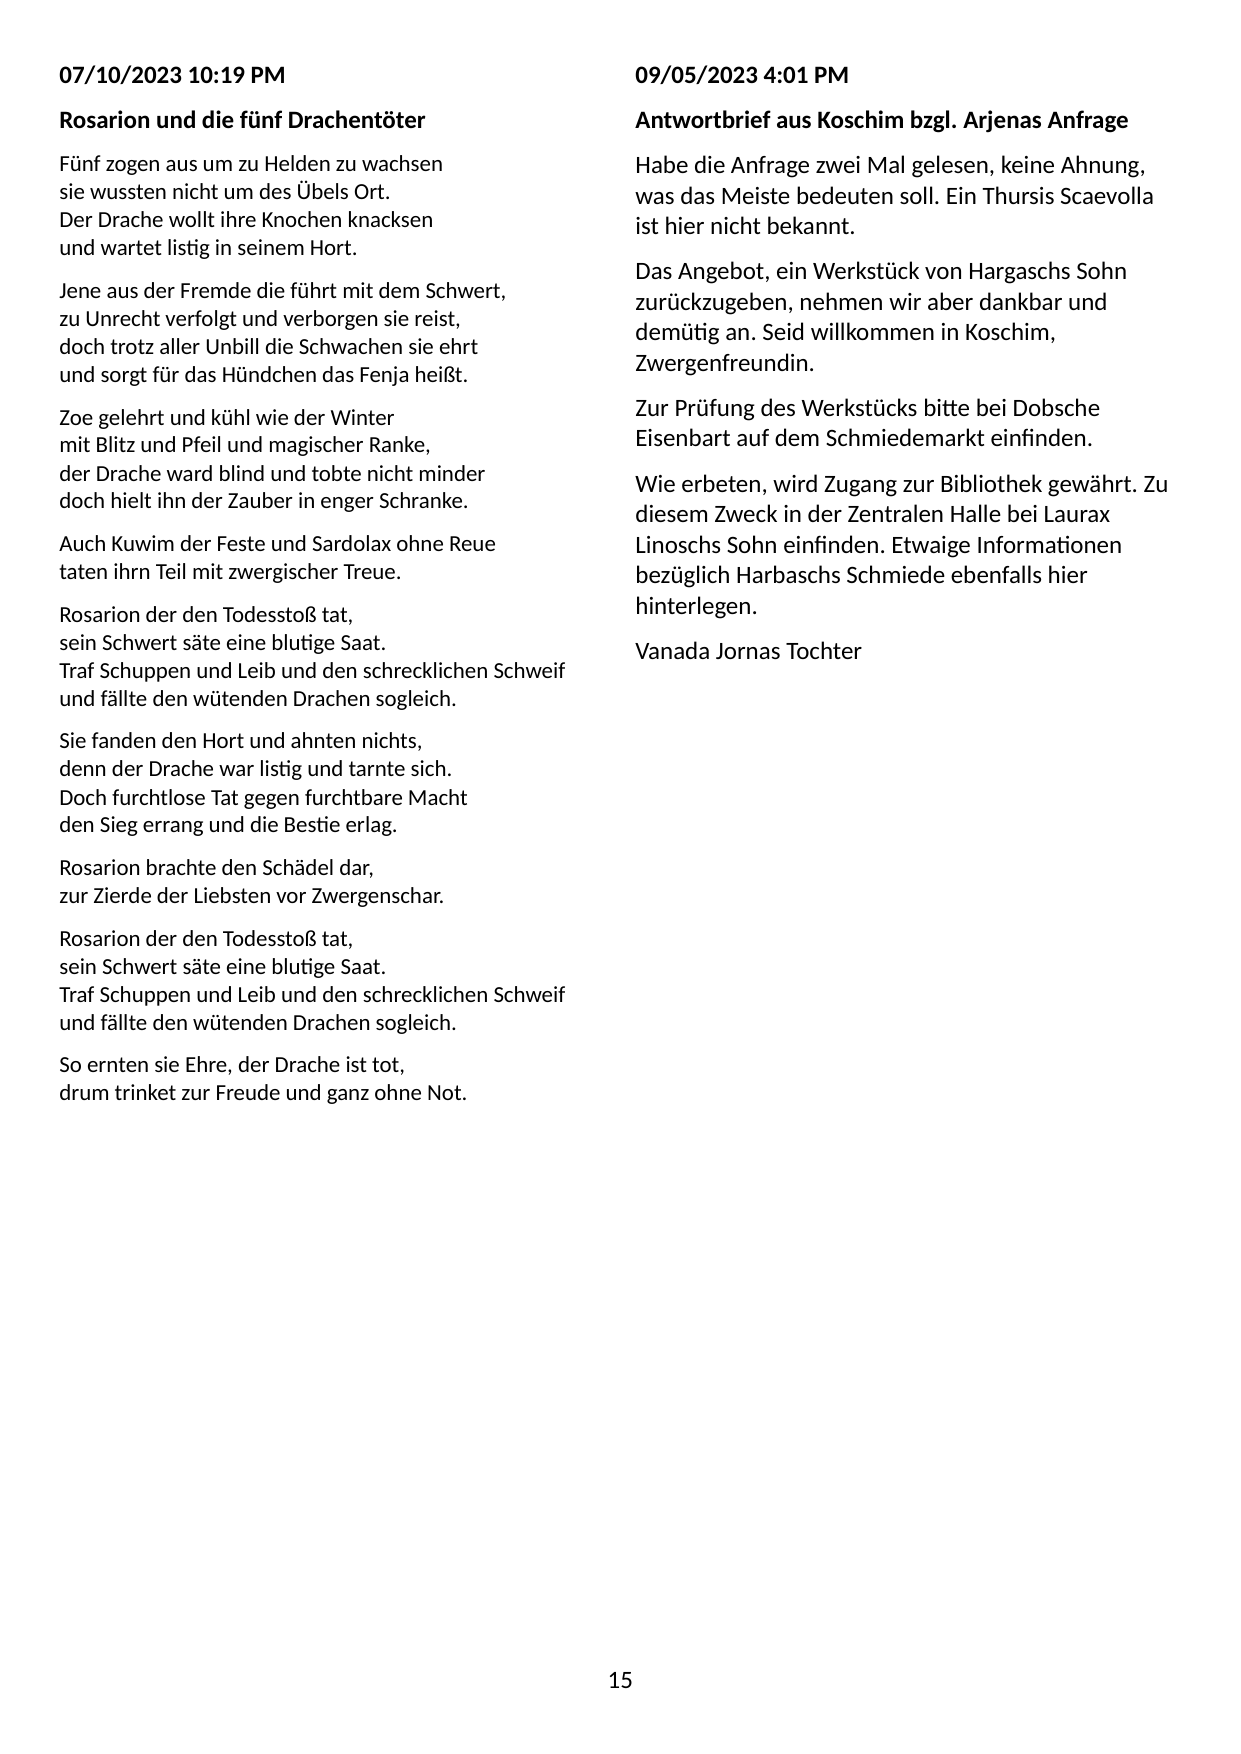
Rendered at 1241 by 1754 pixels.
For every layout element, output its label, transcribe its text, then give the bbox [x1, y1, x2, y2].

text Habe die Anfrage zwei Mal gelesen, keine Ahnung, was das Meiste bedeuten soll. Ein Thursis Scaevolla ist hier nicht bekannt. [635, 149, 1181, 241]
text Rosarion und die fünf Drachentöter [59, 104, 605, 135]
text So ernten sie Ehre, der Drache ist tot, drum trinket zur Freude und ganz ohne Not. [59, 1051, 605, 1107]
text Fünf zogen aus um zu Helden zu wachsen sie wussten nicht um des Übels Ort. Der Drache wollt ihre Knochen knacksen und wartet listig in seinem Hort. [59, 149, 605, 261]
text 07/10/2023 10:19 PM [59, 59, 605, 89]
text Rosarion der den Todesstoß tat, sein Schwert säte eine blutige Saat. Traf Schuppen und Leib und den schrecklichen Schweif und fällte den wütenden Drachen sogleich. [59, 600, 605, 712]
text Sie fanden den Hort und ahnten nichts, denn der Drache war listig und tarnte sich. Doch furchtlose Tat gegen furchtbare Macht den Sieg errang und die Bestie erlag. [59, 727, 605, 839]
text Wie erbeten, wird Zugang zur Bibliothek gewährt. Zu diesem Zweck in der Zentralen Halle bei Laurax Linoschs Sohn einfinden. Etwaige Informationen bezüglich Harbaschs Schmiede ebenfalls hier hinterlegen. [635, 468, 1181, 620]
text 09/05/2023 4:01 PM [635, 59, 1181, 89]
text Rosarion brachte den Schädel dar, zur Zierde der Liebsten vor Zwergenschar. [59, 853, 605, 909]
text Das Angebot, ein Werkstück von Hargaschs Sohn zurückzugeben, nehmen wir aber dankbar und demütig an. Seid willkommen in Koschim, Zwergenfreundin. [635, 255, 1181, 377]
text Jene aus der Fremde die führt mit dem Schwert, zu Unrecht verfolgt und verborgen sie reist, doch trotz aller Unbill die Schwachen sie ehrt und sorgt für das Hündchen das Fenja heißt. [59, 276, 605, 388]
text Zoe gelehrt und kühl wie der Winter mit Blitz und Pfeil und magischer Ranke, der Drache ward blind und tobte nicht minder doch hielt ihn der Zauber in enger Schranke. [59, 403, 605, 515]
text Vanada Jornas Tochter [635, 635, 1181, 665]
text Auch Kuwim der Feste und Sardolax ohne Reue taten ihrn Teil mit zwergischer Treue. [59, 529, 605, 585]
text Zur Prüfung des Werkstücks bitte bei Dobsche Eisenbart auf dem Schmiedemarkt einfinden. [635, 392, 1181, 453]
text Rosarion der den Todesstoß tat, sein Schwert säte eine blutige Saat. Traf Schuppen und Leib und den schrecklichen Schweif und fällte den wütenden Drachen sogleich. [59, 924, 605, 1036]
text Antwortbrief aus Koschim bzgl. Arjenas Anfrage [635, 104, 1181, 135]
